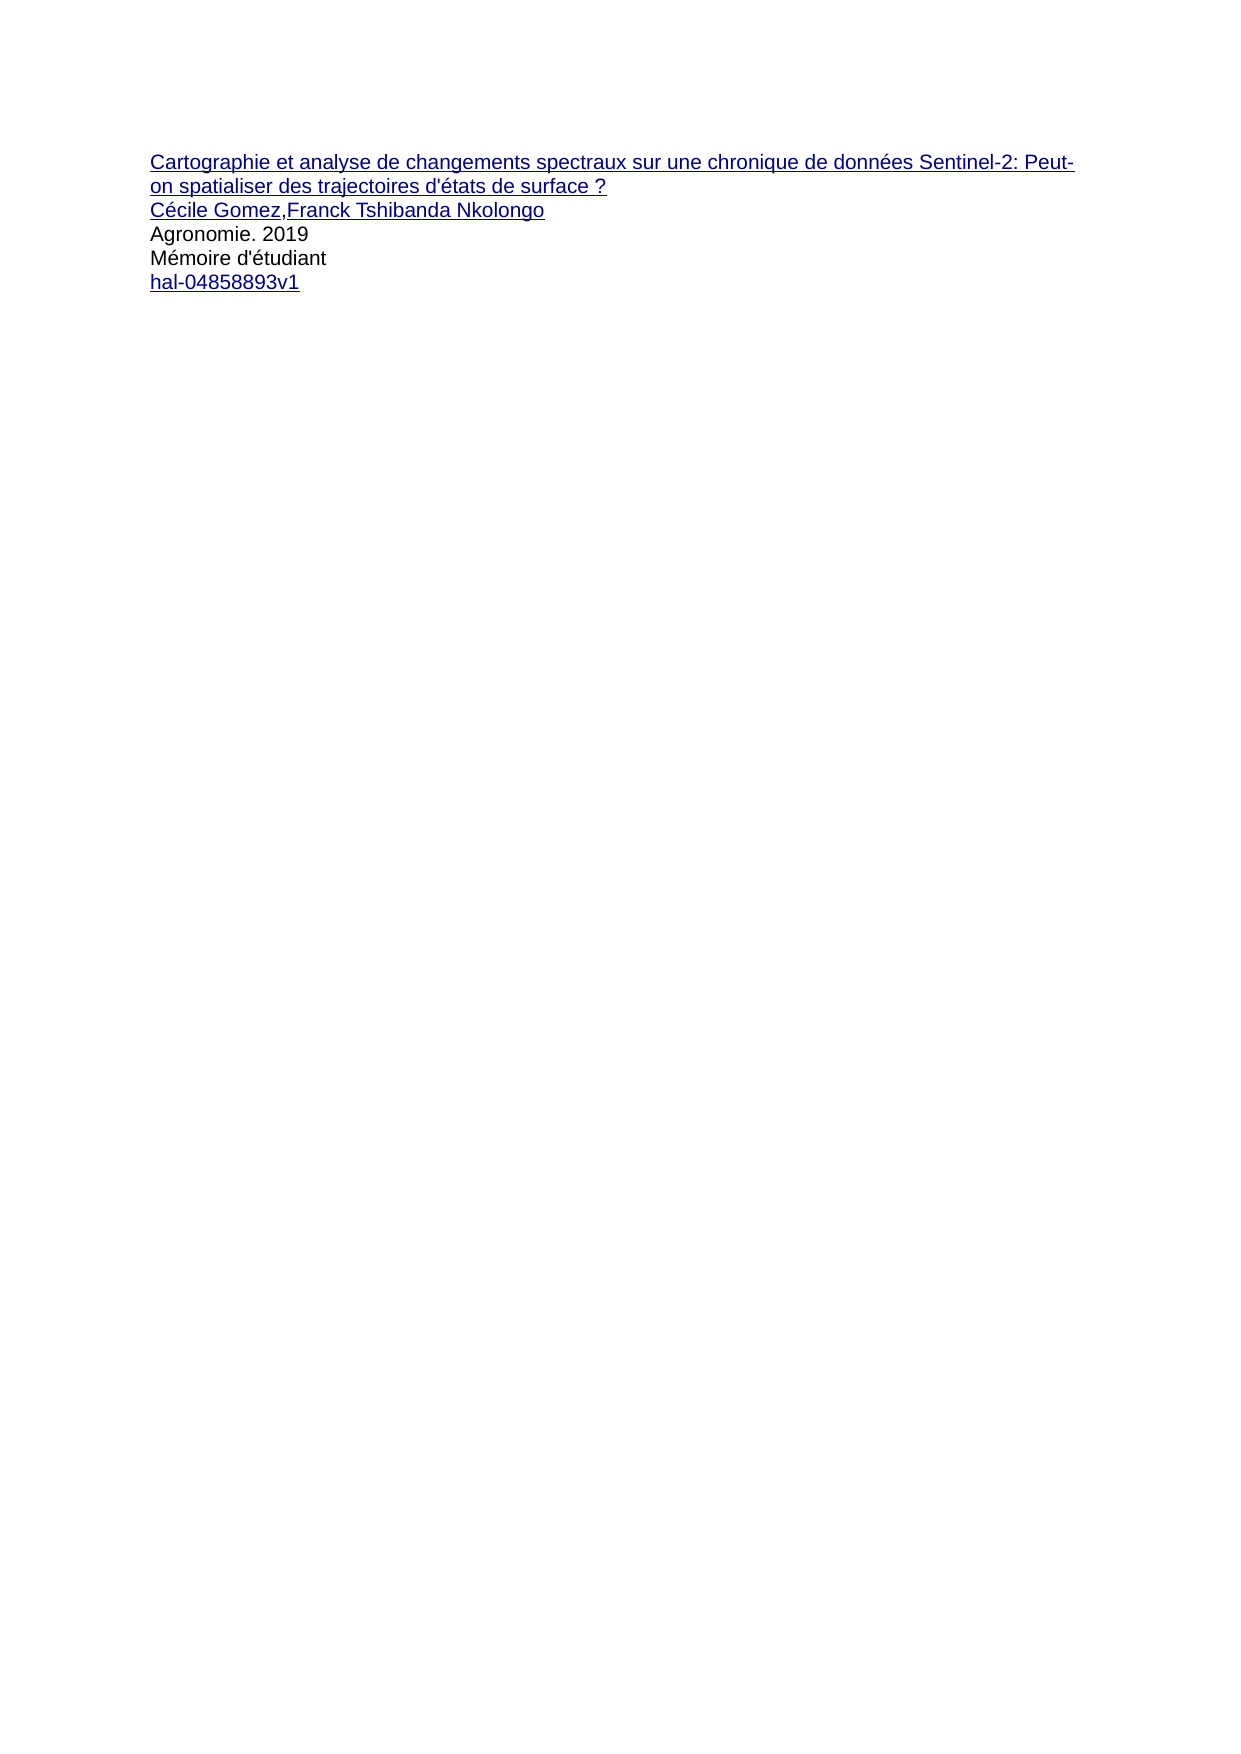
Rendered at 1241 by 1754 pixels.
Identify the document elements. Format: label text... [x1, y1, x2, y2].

table_header Cartographie et analyse de changements spectraux sur une chronique de données Sentinel-2: Peut-on spatialiser des trajectoires d'états de surface ? Cécile Gomez,Franck Tshibanda Nkolongo Agronomie. 2019 Mémoire d'étudiant hal-04858893v1 [150, 150, 1090, 294]
